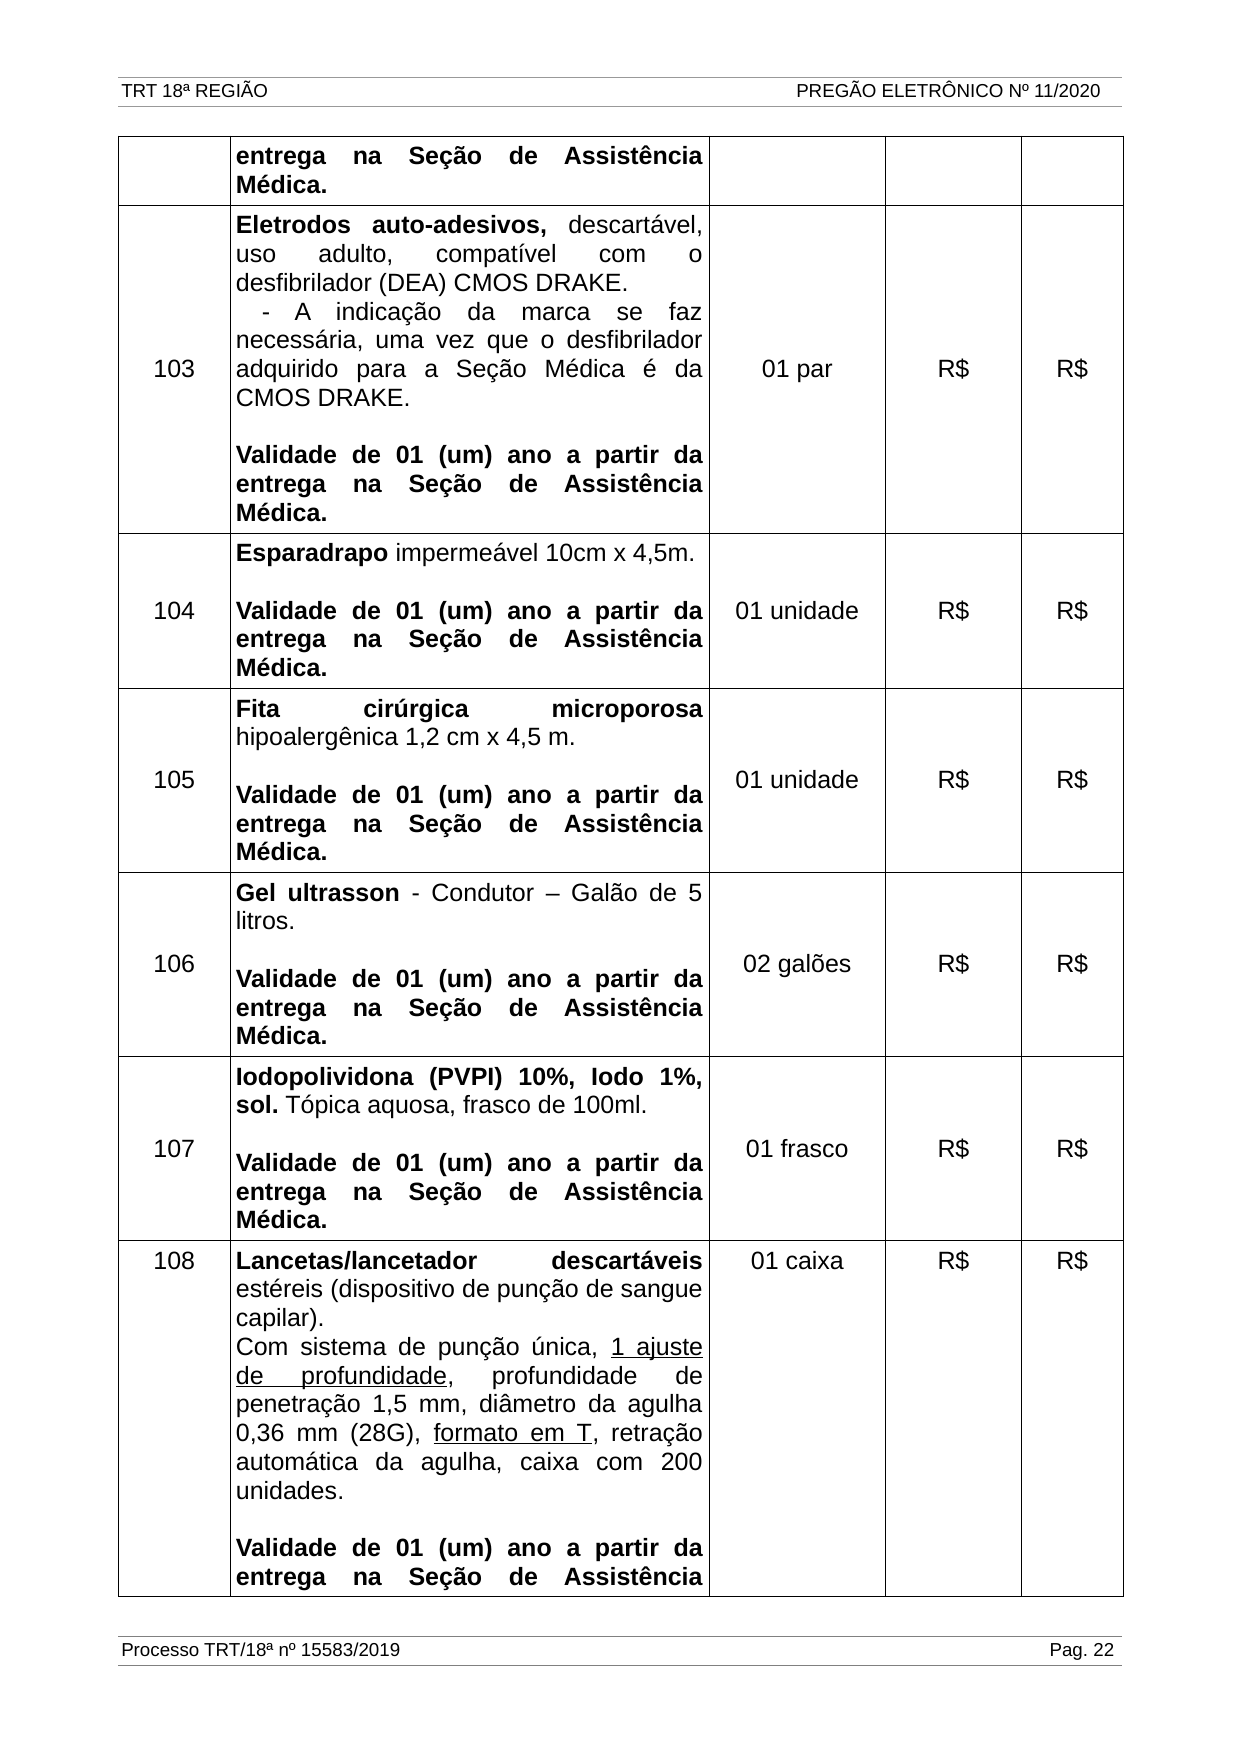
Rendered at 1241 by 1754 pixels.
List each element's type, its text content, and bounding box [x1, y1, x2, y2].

table_cell 108 [119, 1241, 230, 1596]
table_cell Esparadrapo impermeável 10cm x 4,5m. Validade de 01 (um) ano a partir da entrega na Seção de Assistência Médica. [231, 534, 709, 688]
table_cell R$ [886, 873, 1021, 1056]
table_cell 01 frasco [710, 1057, 885, 1240]
table_cell R$ [1022, 873, 1123, 1056]
table_cell R$ [1022, 689, 1123, 872]
table_cell 105 [119, 689, 230, 872]
table_cell 104 [119, 534, 230, 688]
table_cell R$ [886, 1241, 1021, 1596]
table_cell 103 [119, 206, 230, 532]
table_cell R$ [886, 534, 1021, 688]
table_cell R$ [886, 206, 1021, 532]
table_cell 01 par [710, 206, 885, 532]
table_cell [119, 137, 230, 204]
table_cell R$ [1022, 1241, 1123, 1596]
table_cell R$ [1022, 206, 1123, 532]
table_cell entrega na Seção de Assistência Médica. [231, 137, 709, 204]
table_cell 107 [119, 1057, 230, 1240]
table_cell Lancetas/lancetador descartáveis estéreis (dispositivo de punção de sangue capilar). Com sistema de punção única, 1 ajuste de profundidade, profundidade de penetração 1,5 mm, diâmetro da agulha 0,36 mm (28G), formato em T, retração automática da agulha, caixa com 200 unidades. Validade de 01 (um) ano a partir da entrega na Seção de Assistência [231, 1241, 709, 1596]
table_cell 02 galões [710, 873, 885, 1056]
table_cell [886, 137, 1021, 204]
table_cell R$ [1022, 534, 1123, 688]
table_cell Eletrodos auto-adesivos, descartável, uso adulto, compatível com o desfibrilador (DEA) CMOS DRAKE. - A indicação da marca se faz necessária, uma vez que o desfibrilador adquirido para a Seção Médica é da CMOS DRAKE. Validade de 01 (um) ano a partir da entrega na Seção de Assistência Médica. [231, 206, 709, 532]
table_cell 01 unidade [710, 534, 885, 688]
table_cell R$ [886, 1057, 1021, 1240]
table_cell Iodopolividona (PVPI) 10%, Iodo 1%, sol. Tópica aquosa, frasco de 100ml. Validade de 01 (um) ano a partir da entrega na Seção de Assistência Médica. [231, 1057, 709, 1240]
table_cell 106 [119, 873, 230, 1056]
table_cell [710, 137, 885, 204]
table_cell R$ [886, 689, 1021, 872]
table_cell R$ [1022, 1057, 1123, 1240]
table_cell 01 caixa [710, 1241, 885, 1596]
table_cell Fita cirúrgica microporosa hipoalergênica 1,2 cm x 4,5 m. Validade de 01 (um) ano a partir da entrega na Seção de Assistência Médica. [231, 689, 709, 872]
table_cell [1022, 137, 1123, 204]
table_cell 01 unidade [710, 689, 885, 872]
table_cell Gel ultrasson - Condutor – Galão de 5 litros. Validade de 01 (um) ano a partir da entrega na Seção de Assistência Médica. [231, 873, 709, 1056]
